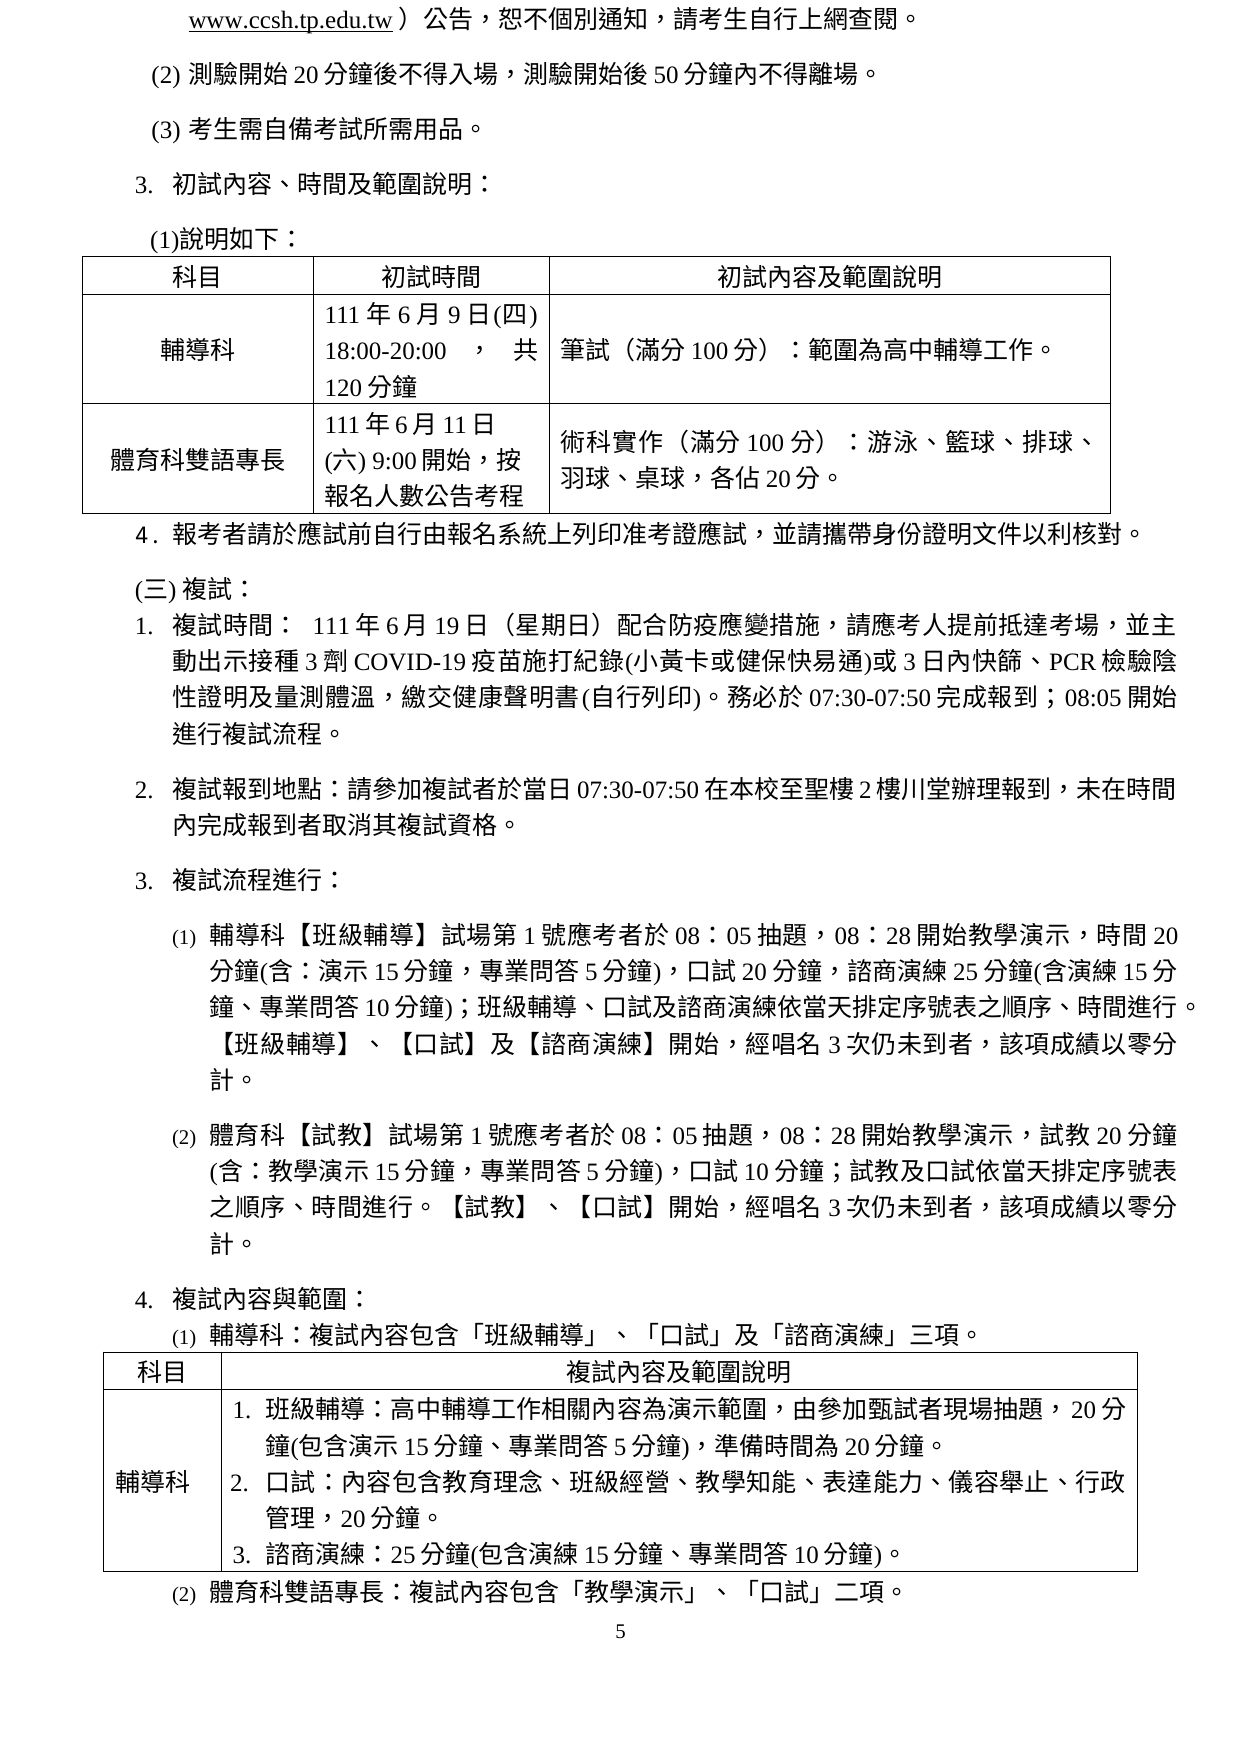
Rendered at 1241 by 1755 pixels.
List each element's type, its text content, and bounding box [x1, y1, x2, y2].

text (1)說明如下： [62, 220, 1178, 256]
list 體育科雙語專長：複試內容包含「教學演示」、「口試」二項。 [172, 1572, 1178, 1608]
table_header 初試內容及範圍說明 [550, 257, 1110, 293]
table_header 初試時間 [314, 257, 549, 293]
table_cell 體育科雙語專長 [83, 404, 313, 513]
list 考生需自備考試所需用品。 [151, 110, 1178, 146]
table_header 科目 [104, 1353, 221, 1389]
text (三) 複試： [134, 569, 1178, 605]
table_cell 輔導科 [83, 295, 313, 403]
list 報考者請於應試前自行由報名系統上列印准考證應試，並請攜帶身份證明文件以利核對。 [134, 514, 1178, 550]
list 複試流程進行： [134, 860, 1178, 897]
table_cell 術科實作（滿分100分）：游泳、籃球、排球、羽球、桌球，各佔20分。 [550, 404, 1110, 513]
list 複試報到地點：請參加複試者於當日07:30-07:50在本校至聖樓2樓川堂辦理報到，未在時間內完成報到者取消其複試資格。 [134, 769, 1178, 842]
table_header 複試內容及範圍說明 [222, 1353, 1137, 1389]
list 體育科【試教】試場第1號應考者於08：05抽題，08：28開始教學演示，試教20分鐘(含：教學演示15分鐘，專業問答5分鐘)，口試10分鐘；試教及口試依當天排定序號表之順序、時間進行。【試教】、【口試】開始，經唱名3次仍未到者，該項成績以零分計。 [172, 1115, 1178, 1260]
list 輔導科：複試內容包含「班級輔導」、「口試」及「諮商演練」三項。 [172, 1315, 1178, 1352]
list 測驗開始20分鐘後不得入場，測驗開始後50分鐘內不得離場。 [151, 55, 1178, 91]
list 輔導科【班級輔導】試場第1號應考者於08：05抽題，08：28開始教學演示，時間20分鐘(含：演示15分鐘，專業問答5分鐘)，口試20分鐘，諮商演練25分鐘(含演練15分鐘、專業問答10分鐘)；班級輔導、口試及諮商演練依當天排定序號表之順序、時間進行。【班級輔導】、【口試】及【諮商演練】開始，經唱名3次仍未到者，該項成績以零分計。 [172, 915, 1178, 1097]
table_cell 筆試（滿分100分）：範圍為高中輔導工作。 [550, 295, 1110, 403]
table_cell 輔導科 [104, 1390, 221, 1571]
list 初試內容、時間及範圍說明： [134, 165, 1178, 201]
list 複試內容與範圍： [134, 1279, 1178, 1315]
list www.ccsh.tp.edu.tw ）公告，恕不個別通知，請考生自行上網查閱。 [151, 0, 1178, 36]
table_cell 111年6月11日(六) 9:00開始，按報名人數公告考程 [314, 404, 549, 513]
table_cell 班級輔導：高中輔導工作相關內容為演示範圍，由參加甄試者現場抽題，20分鐘(包含演示15分鐘、專業問答5分鐘)，準備時間為20分鐘。 口試：內容包含教育理念、班級經營、教學知能、表達能力、儀容舉止、行政管理，20分鐘。 諮商演練：25分鐘(包含演練15分鐘、專業問答10分鐘)。 [222, 1390, 1137, 1571]
table_cell 111年6月9日(四) 18:00-20:00，共120分鐘 [314, 295, 549, 403]
table_header 科目 [83, 257, 313, 293]
list 複試時間： 111年6月19日（星期日）配合防疫應變措施，請應考人提前抵達考場，並主動出示接種3劑COVID-19疫苗施打紀錄(小黃卡或健保快易通)或3日內快篩、PCR檢驗陰性證明及量測體溫，繳交健康聲明書(自行列印)。務必於07:30-07:50完成報到；08:05開始進行複試流程。 [134, 605, 1178, 750]
